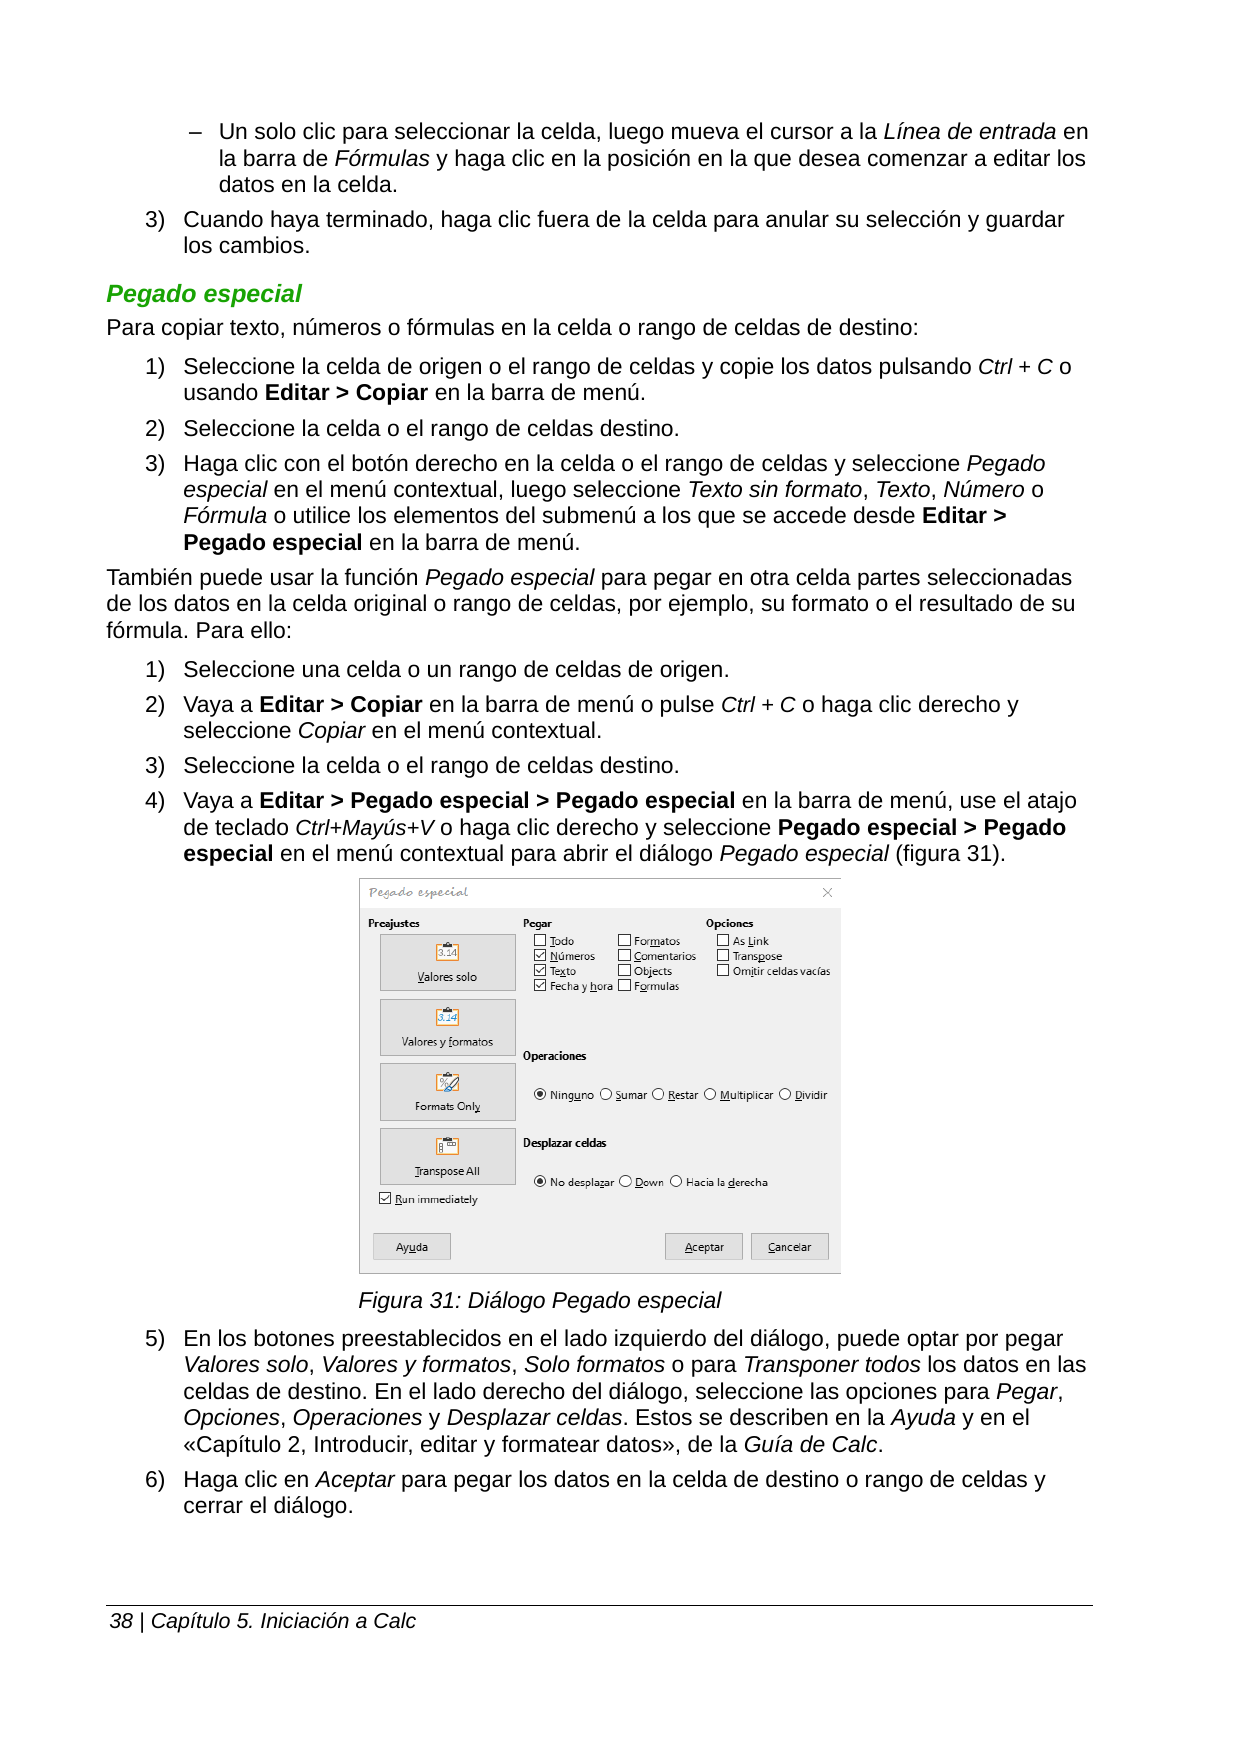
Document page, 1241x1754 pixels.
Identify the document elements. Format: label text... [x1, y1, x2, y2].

list Vaya a Editar > Pegado especial > Pegado especial en la barra de menú, use el atajo de teclado Ctrl+Mayús+V o haga clic derecho y seleccione Pegado especial > Pegado especial en el menú contextual para abrir el diálogo Pegado especial (figura 31). [165, 787, 1093, 867]
text Figura 31: Diálogo Pegado especial [358, 1287, 841, 1313]
list Vaya a Editar > Copiar en la barra de menú o pulse Ctrl + C o haga clic derecho y seleccione Copiar en el menú contextual. [165, 691, 1093, 743]
list Haga clic en Aceptar para pegar los datos en la celda de destino o rango de celdas y cerrar el diálogo. [165, 1466, 1093, 1518]
list Seleccione una celda o un rango de celdas de origen. [165, 656, 1093, 682]
picture [358, 878, 841, 1275]
list Para copiar texto, números o fórmulas en la celda o rango de celdas de destino: [106, 314, 1093, 340]
text También puede usar la función Pegado especial para pegar en otra celda partes seleccionadas de los datos en la celda original o rango de celdas, por ejemplo, su formato o el resultado de su fórmula. Para ello: [106, 564, 1093, 643]
subtitle Pegado especial [106, 279, 1093, 308]
list Seleccione la celda o el rango de celdas destino. [165, 752, 1093, 779]
list Haga clic con el botón derecho en la celda o el rango de celdas y seleccione Pegado especial en el menú contextual, luego seleccione Texto sin formato, Texto, Número o Fórmula o utilice los elementos del submenú a los que se accede desde Editar > Pegado especial en la barra de menú. [165, 450, 1093, 555]
list Cuando haya terminado, haga clic fuera de la celda para anular su selección y guardar los cambios. [165, 206, 1093, 259]
list Seleccione la celda o el rango de celdas destino. [165, 414, 1093, 441]
list Un solo clic para seleccionar la celda, luego mueva el cursor a la Línea de entrada en la barra de Fórmulas y haga clic en la posición en la que desea comenzar a editar los datos en la celda. [189, 118, 1093, 197]
list Seleccione la celda de origen o el rango de celdas y copie los datos pulsando Ctrl + C o usando Editar > Copiar en la barra de menú. [165, 353, 1093, 406]
list En los botones preestablecidos en el lado izquierdo del diálogo, puede optar por pegar Valores solo, Valores y formatos, Solo formatos o para Transponer todos los datos en las celdas de destino. En el lado derecho del diálogo, seleccione las opciones para Pegar, Opciones, Operaciones y Desplazar celdas. Estos se describen en la Ayuda y en el «Capítulo 2, Introducir, editar y formatear datos», de la Guía de Calc. [165, 1325, 1093, 1457]
